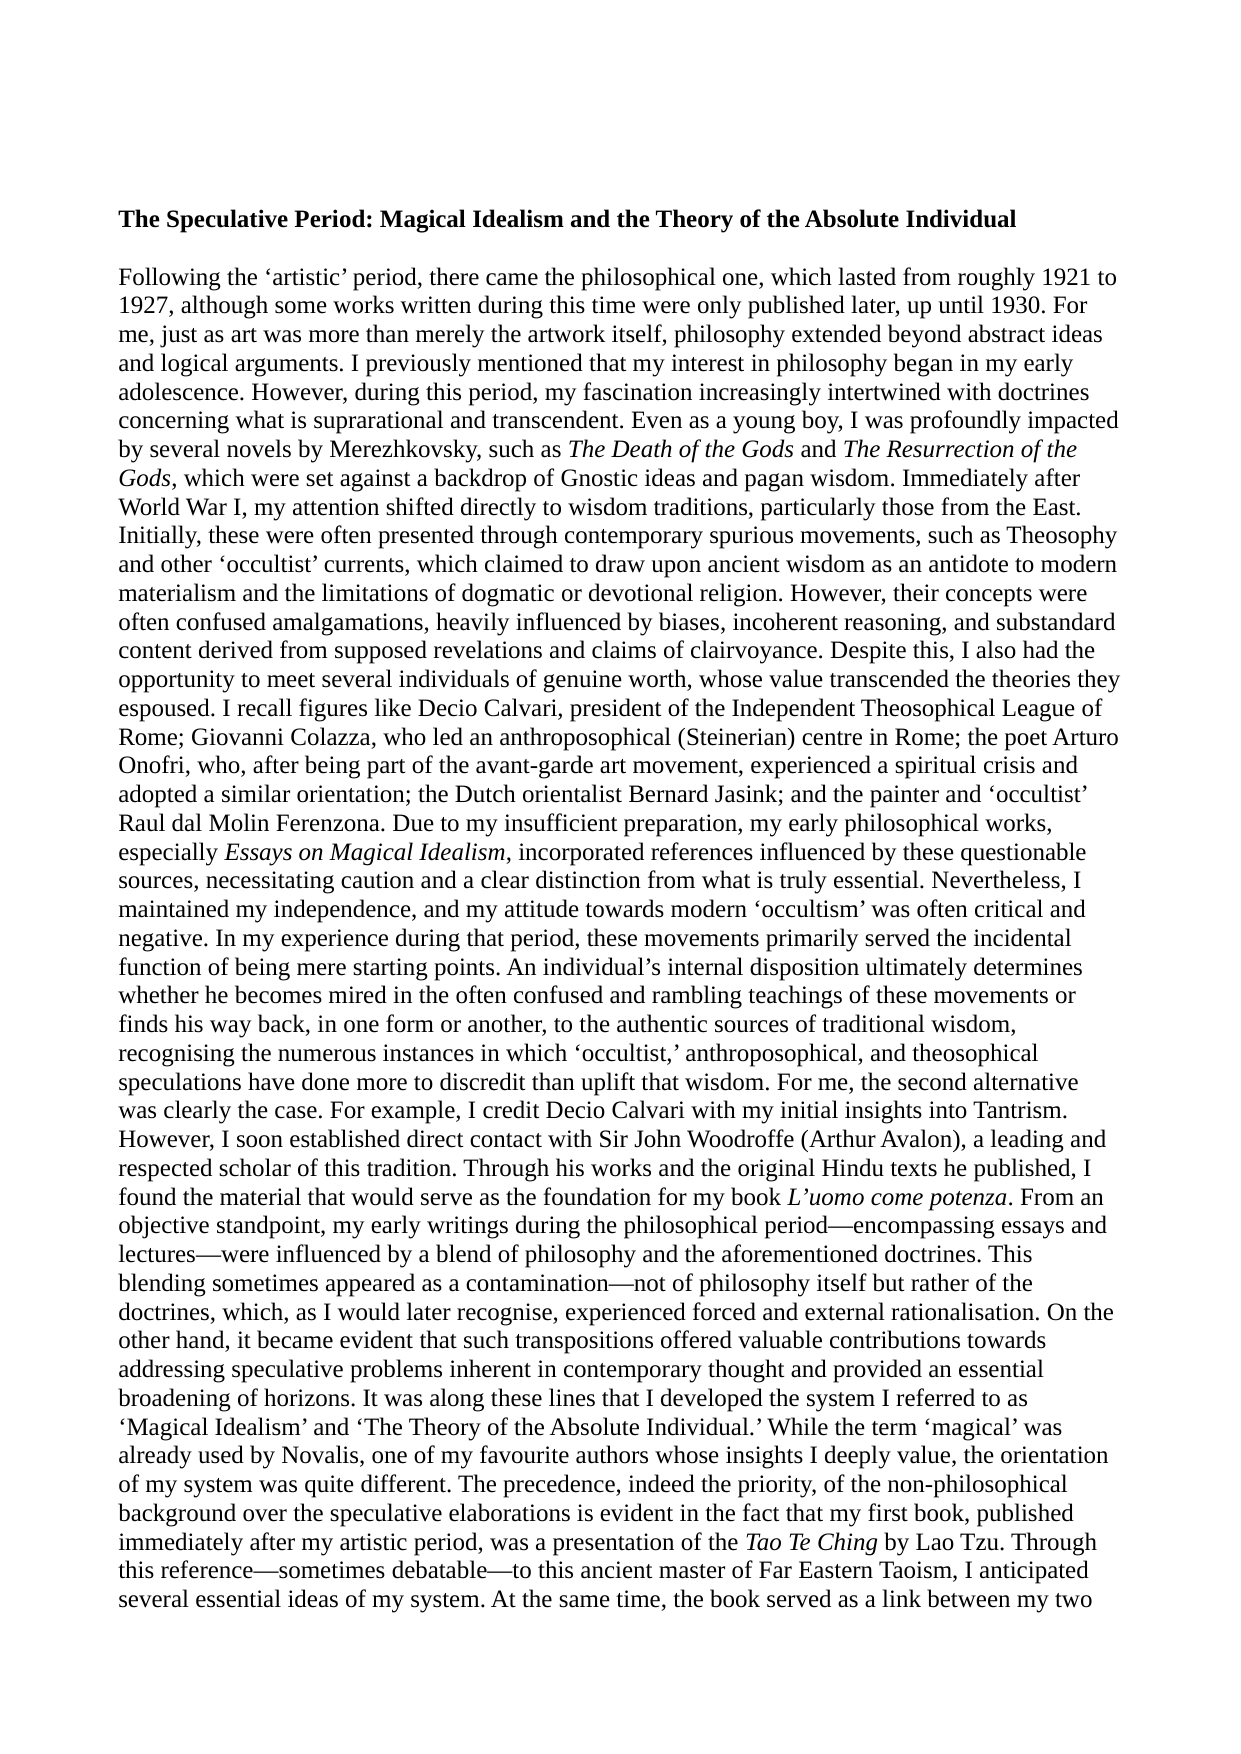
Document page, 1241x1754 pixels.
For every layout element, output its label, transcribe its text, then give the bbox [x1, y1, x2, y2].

text Following the ‘artistic’ period, there came the philosophical one, which lasted from roughly 1921 to 1927, although some works written during this time were only published later, up until 1930. For me, just as art was more than merely the artwork itself, philosophy extended beyond abstract ideas and logical arguments. I previously mentioned that my interest in philosophy began in my early adolescence. However, during this period, my fascination increasingly intertwined with doctrines concerning what is suprarational and transcendent. Even as a young boy, I was profoundly impacted by several novels by Merezhkovsky, such as The Death of the Gods and The Resurrection of the Gods, which were set against a backdrop of Gnostic ideas and pagan wisdom. Immediately after World War I, my attention shifted directly to wisdom traditions, particularly those from the East. Initially, these were often presented through contemporary spurious movements, such as Theosophy and other ‘occultist’ currents, which claimed to draw upon ancient wisdom as an antidote to modern materialism and the limitations of dogmatic or devotional religion. However, their concepts were often confused amalgamations, heavily influenced by biases, incoherent reasoning, and substandard content derived from supposed revelations and claims of clairvoyance. Despite this, I also had the opportunity to meet several individuals of genuine worth, whose value transcended the theories they espoused. I recall figures like Decio Calvari, president of the Independent Theosophical League of Rome; Giovanni Colazza, who led an anthroposophical (Steinerian) centre in Rome; the poet Arturo Onofri, who, after being part of the avant-garde art movement, experienced a spiritual crisis and adopted a similar orientation; the Dutch orientalist Bernard Jasink; and the painter and ‘occultist’ Raul dal Molin Ferenzona. Due to my insufficient preparation, my early philosophical works, especially Essays on Magical Idealism, incorporated references influenced by these questionable sources, necessitating caution and a clear distinction from what is truly essential. Nevertheless, I maintained my independence, and my attitude towards modern ‘occultism’ was often critical and negative. In my experience during that period, these movements primarily served the incidental function of being mere starting points. An individual’s internal disposition ultimately determines whether he becomes mired in the often confused and rambling teachings of these movements or finds his way back, in one form or another, to the authentic sources of traditional wisdom, recognising the numerous instances in which ‘occultist,’ anthroposophical, and theosophical speculations have done more to discredit than uplift that wisdom. For me, the second alternative was clearly the case. For example, I credit Decio Calvari with my initial insights into Tantrism. However, I soon established direct contact with Sir John Woodroffe (Arthur Avalon), a leading and respected scholar of this tradition. Through his works and the original Hindu texts he published, I found the material that would serve as the foundation for my book L’uomo come potenza. From an objective standpoint, my early writings during the philosophical period—encompassing essays and lectures—were influenced by a blend of philosophy and the aforementioned doctrines. This blending sometimes appeared as a contamination—not of philosophy itself but rather of the doctrines, which, as I would later recognise, experienced forced and external rationalisation. On the other hand, it became evident that such transpositions offered valuable contributions towards addressing speculative problems inherent in contemporary thought and provided an essential broadening of horizons. It was along these lines that I developed the system I referred to as ‘Magical Idealism’ and ‘The Theory of the Absolute Individual.’ While the term ‘magical’ was already used by Novalis, one of my favourite authors whose insights I deeply value, the orientation of my system was quite different. The precedence, indeed the priority, of the non-philosophical background over the speculative elaborations is evident in the fact that my first book, published immediately after my artistic period, was a presentation of the Tao Te Ching by Lao Tzu. Through this reference—sometimes debatable—to this ancient master of Far Eastern Taoism, I anticipated several essential ideas of my system. At the same time, the book served as a link between my two [118, 262, 1122, 1613]
text The Speculative Period: Magical Idealism and the Theory of the Absolute Individual [118, 204, 1122, 233]
